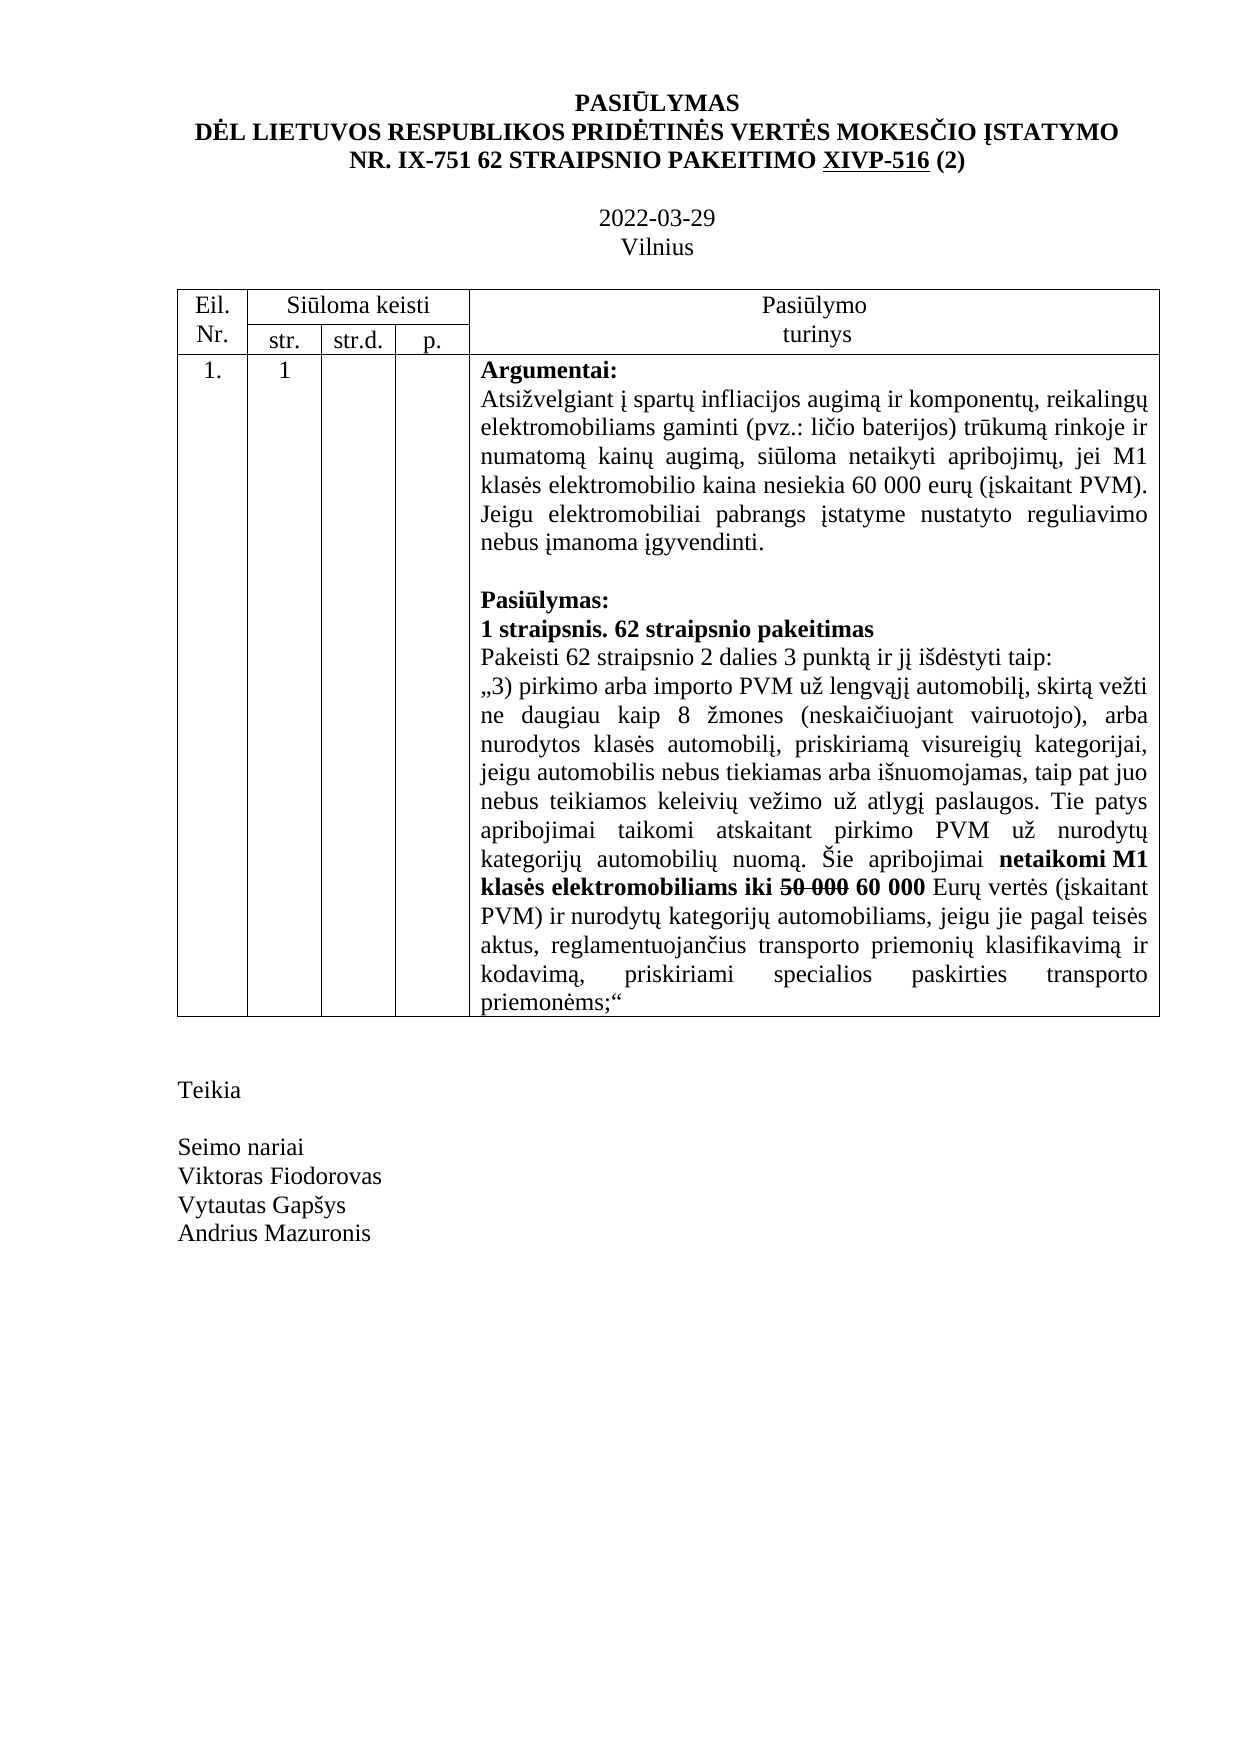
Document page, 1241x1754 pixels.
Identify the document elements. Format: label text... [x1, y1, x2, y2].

text Viktoras Fiodorovas [177, 1161, 1137, 1190]
text Andrius Mazuronis [177, 1218, 1137, 1247]
table_cell 1. [178, 355, 247, 1016]
text DĖL LIETUVOS RESPUBLIKOS PRIDĖTINĖS VERTĖS MOKESČIO ĮSTATYMO NR. IX-751 62 STRAIPSNIO PAKEITIMO XIVP-516 (2) [177, 117, 1137, 174]
text Vilnius [177, 232, 1137, 261]
table_header Pasiūlymo turinys [470, 290, 1159, 354]
table_header Eil. Nr. [178, 290, 247, 354]
table_cell str.d. [322, 325, 395, 354]
text Vytautas Gapšys [177, 1190, 1137, 1218]
text Teikia [177, 1075, 1137, 1103]
table_header Siūloma keisti [248, 290, 469, 324]
table_cell 1 [248, 355, 321, 1016]
table_cell p. [396, 325, 469, 354]
table_cell str. [248, 325, 321, 354]
table_cell Argumentai: Atsižvelgiant į spartų infliacijos augimą ir komponentų, reikalingų elektromobiliams gaminti (pvz.: ličio baterijos) trūkumą rinkoje ir numatomą kainų augimą, siūloma netaikyti apribojimų, jei M1 klasės elektromobilio kaina nesiekia 60 000 eurų (įskaitant PVM). Jeigu elektromobiliai pabrangs įstatyme nustatyto reguliavimo nebus įmanoma įgyvendinti. Pasiūlymas: 1 straipsnis. 62 straipsnio pakeitimas Pakeisti 62 straipsnio 2 dalies 3 punktą ir jį išdėstyti taip: „3) pirkimo arba importo PVM už lengvąjį automobilį, skirtą vežti ne daugiau kaip 8 žmones (neskaičiuojant vairuotojo), arba nurodytos klasės automobilį, priskiriamą visureigių kategorijai, jeigu automobilis nebus tiekiamas arba išnuomojamas, taip pat juo nebus teikiamos keleivių vežimo už atlygį paslaugos. Tie patys apribojimai taikomi atskaitant pirkimo PVM už nurodytų kategorijų automobilių nuomą. Šie apribojimai netaikomi M1 klasės elektromobiliams iki 50 000 60 000 Eurų vertės (įskaitant PVM) ir nurodytų kategorijų automobiliams, jeigu jie pagal teisės aktus, reglamentuojančius transporto priemonių klasifikavimą ir kodavimą, priskiriami specialios paskirties transporto priemonėms;“ [470, 355, 1159, 1016]
text 2022-03-29 [177, 203, 1137, 232]
text PASIŪLYMAS [177, 88, 1137, 117]
table_cell [396, 355, 469, 1016]
text Seimo nariai [177, 1132, 1137, 1161]
table_cell [322, 355, 395, 1016]
